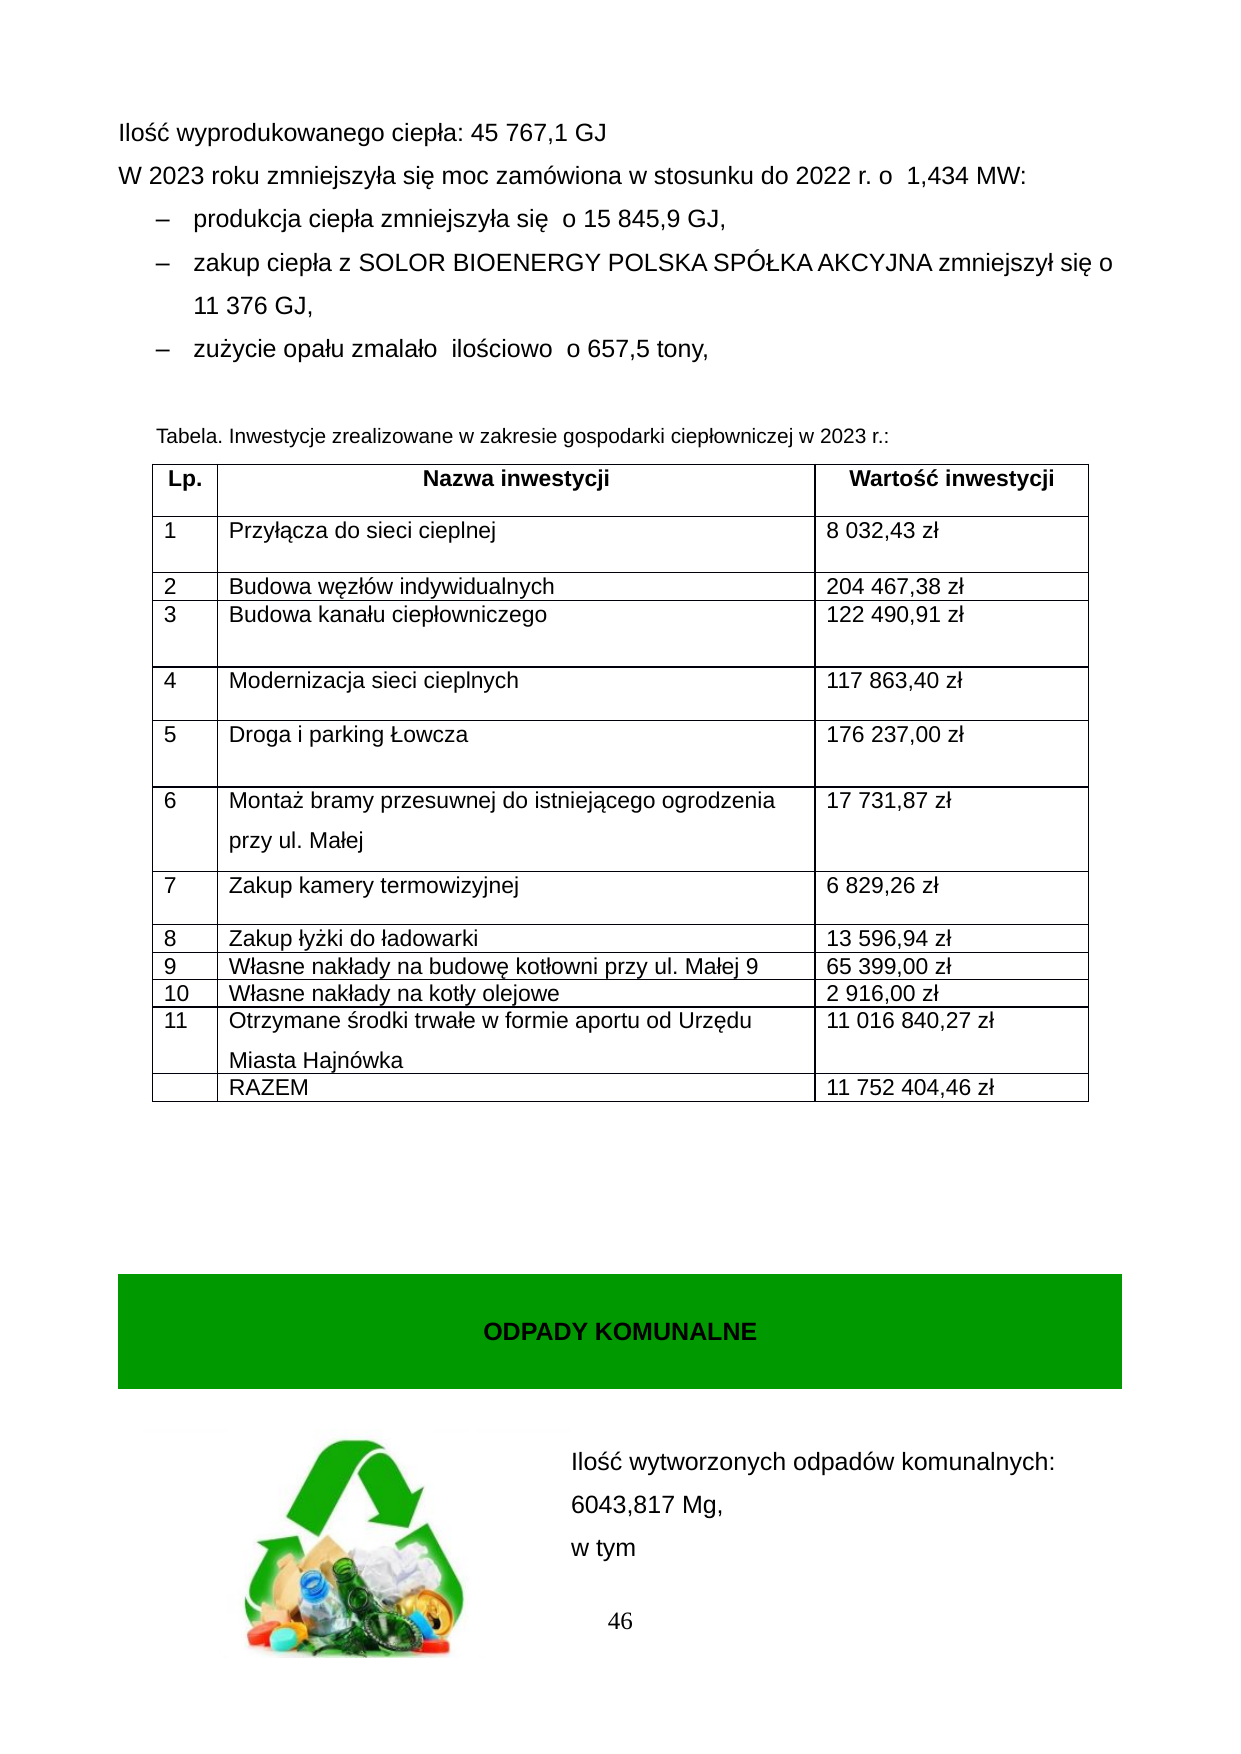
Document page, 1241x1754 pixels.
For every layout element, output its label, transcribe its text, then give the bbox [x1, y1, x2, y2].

table_cell 11 752 404,46 zł [816, 1074, 1088, 1101]
table_cell Własne nakłady na budowę kotłowni przy ul. Małej 9 [218, 953, 814, 979]
table_cell Zakup kamery termowizyjnej [218, 872, 814, 924]
table_cell 3 [153, 601, 217, 666]
text Ilość wytworzonych odpadów komunalnych: 6043,817 Mg, [571, 1447, 1122, 1519]
text [118, 1533, 142, 1562]
table_cell 11 016 840,27 zł [816, 1008, 1088, 1073]
table_cell 117 863,40 zł [816, 668, 1088, 719]
table_cell RAZEM [218, 1074, 814, 1101]
table_cell 65 399,00 zł [816, 953, 1088, 979]
table_cell 6 829,26 zł [816, 872, 1088, 924]
table_cell Zakup łyżki do ładowarki [218, 925, 814, 952]
table_cell 4 [153, 668, 217, 719]
list zużycie opału zmalało ilościowo o 657,5 tony, [156, 334, 1122, 363]
table_cell Droga i parking Łowcza [218, 721, 814, 786]
text [118, 1447, 142, 1519]
table_cell 17 731,87 zł [816, 788, 1088, 871]
table_header Wartość inwestycji [816, 465, 1088, 516]
table_cell 176 237,00 zł [816, 721, 1088, 786]
table_cell 2 [153, 573, 217, 599]
table_cell 7 [153, 872, 217, 924]
list produkcja ciepła zmniejszyła się o 15 845,9 GJ, [156, 204, 1122, 233]
table_cell 8 032,43 zł [816, 517, 1088, 572]
text Tabela. Inwestycje zrealizowane w zakresie gospodarki ciepłowniczej w 2023 r.: [118, 420, 1122, 449]
table_cell 122 490,91 zł [816, 601, 1088, 666]
table_cell Własne nakłady na kotły olejowe [218, 980, 814, 1006]
table_cell [153, 1074, 217, 1101]
text w tym [571, 1533, 1122, 1562]
table_cell 8 [153, 925, 217, 952]
picture [142, 1429, 571, 1658]
list zakup ciepła z SOLOR BIOENERGY POLSKA SPÓŁKA AKCYJNA zmniejszył się o 11 376 GJ, [156, 248, 1122, 319]
text W 2023 roku zmniejszyła się moc zamówiona w stosunku do 2022 r. o 1,434 MW: [118, 161, 1122, 190]
table_cell 9 [153, 953, 217, 979]
table_header Nazwa inwestycji [218, 465, 814, 516]
table_cell Budowa węzłów indywidualnych [218, 573, 814, 599]
table_cell Montaż bramy przesuwnej do istniejącego ogrodzenia przy ul. Małej [218, 788, 814, 871]
table_cell 5 [153, 721, 217, 786]
table_cell 204 467,38 zł [816, 573, 1088, 599]
table_cell 6 [153, 788, 217, 871]
table_cell 10 [153, 980, 217, 1006]
table_cell Przyłącza do sieci cieplnej [218, 517, 814, 572]
table_cell Otrzymane środki trwałe w formie aportu od Urzędu Miasta Hajnówka [218, 1008, 814, 1073]
table_cell 11 [153, 1008, 217, 1073]
table_header Lp. [153, 465, 217, 516]
table_cell Budowa kanału ciepłowniczego [218, 601, 814, 666]
table_cell Modernizacja sieci cieplnych [218, 668, 814, 719]
text Ilość wyprodukowanego ciepła: 45 767,1 GJ [118, 118, 1122, 147]
table_cell 13 596,94 zł [816, 925, 1088, 952]
text ODPADY KOMUNALNE [118, 1317, 1122, 1346]
table_cell 1 [153, 517, 217, 572]
table_cell 2 916,00 zł [816, 980, 1088, 1006]
